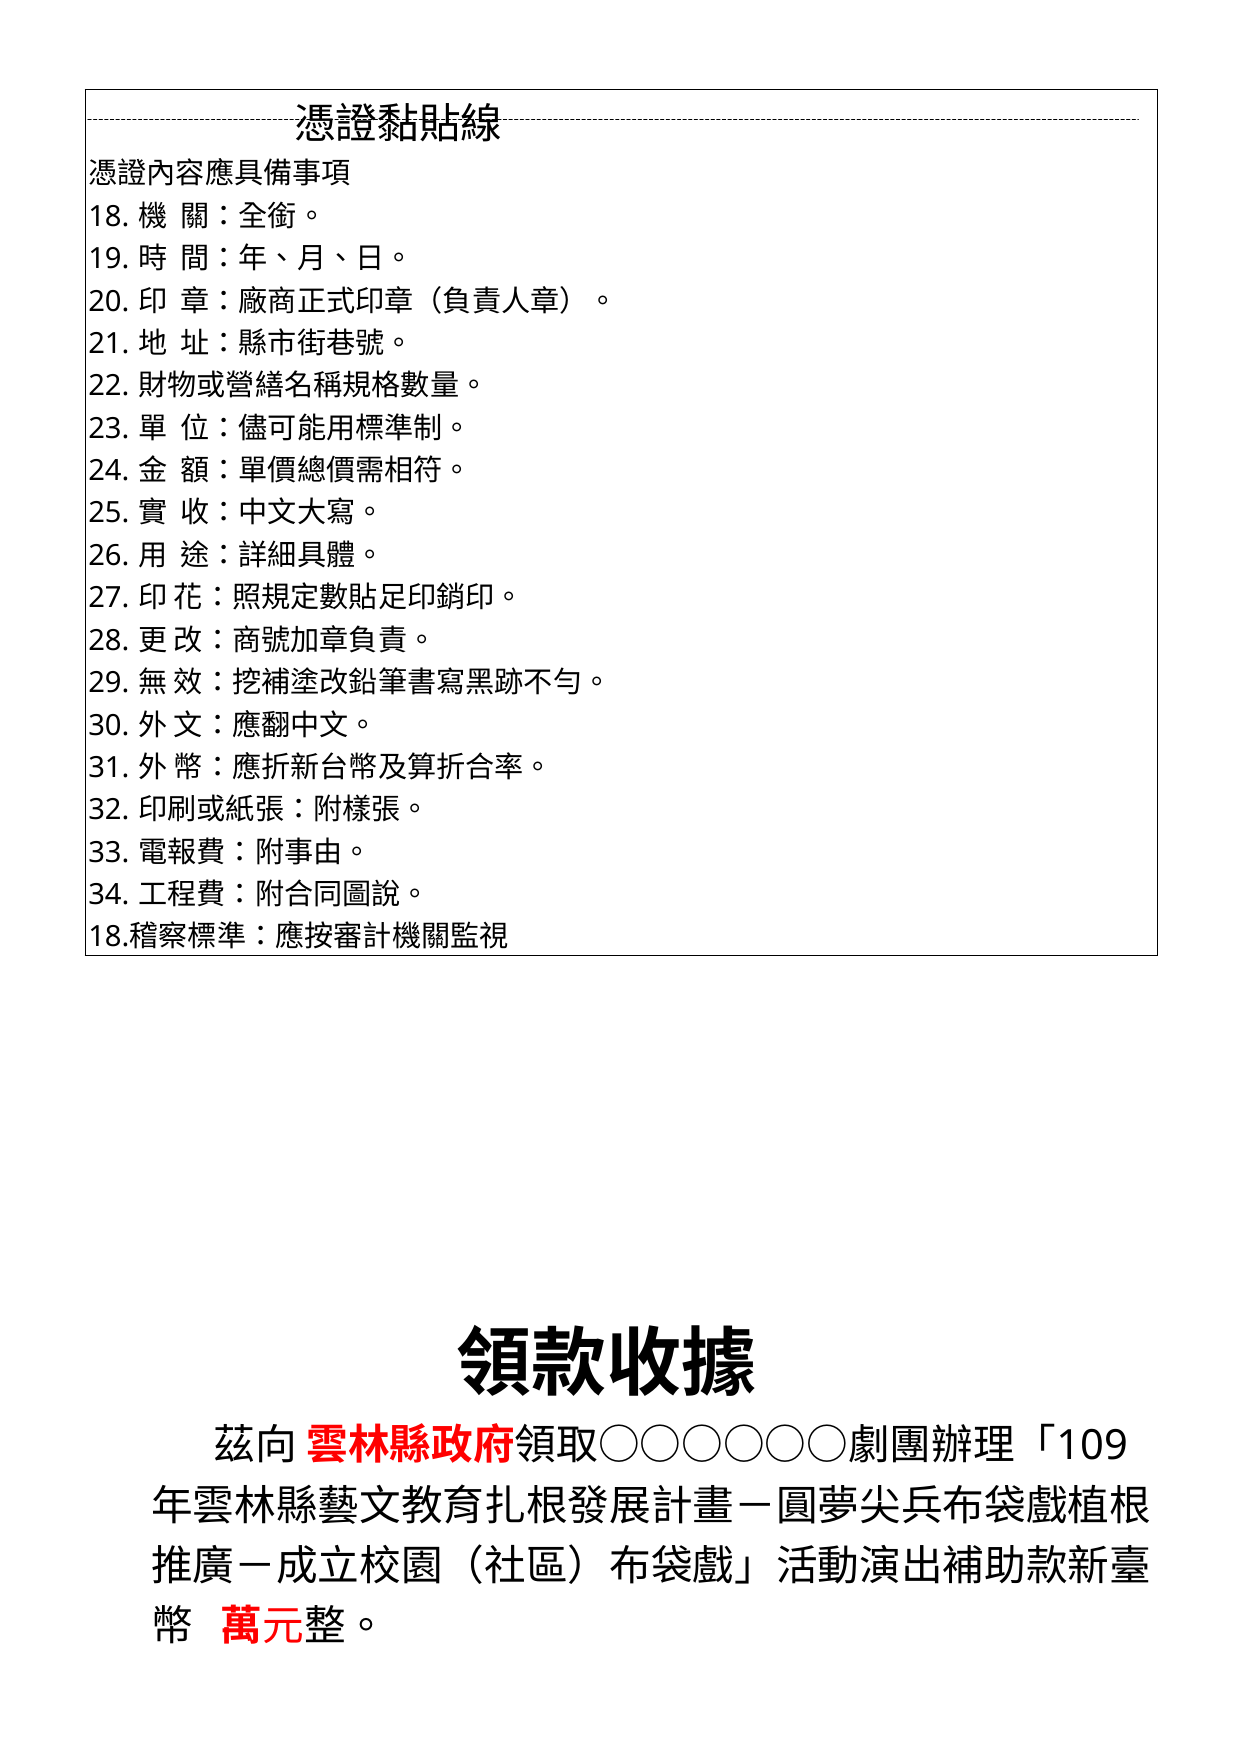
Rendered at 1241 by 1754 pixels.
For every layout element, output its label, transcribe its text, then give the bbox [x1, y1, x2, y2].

text 領款收據 [89, 1303, 1152, 1411]
text 茲向 雲林縣政府領取○○○○○○劇團辦理「109年雲林縣藝文教育扎根發展計畫－圓夢尖兵布袋戲植根推廣－成立校園（社區）布袋戲」活動演出補助款新臺幣 萬元整。 [151, 1411, 1152, 1653]
table_cell 憑證黏貼線 憑證內容應具備事項 機 關：全銜。 時 間：年、月、日。 印 章：廠商正式印章（負責人章）。 地 址：縣市街巷號。 財物或營繕名稱規格數量。 單 位：儘可能用標準制。 金 額：單價總價需相符。 實 收：中文大寫。 用 途：詳細具體。 印 花：照規定數貼足印銷印。 更 改：商號加章負責。 無 效：挖補塗改鉛筆書寫黑跡不勻。 外 文：應翻中文。 外 幣：應折新台幣及算折合率。 印刷或紙張：附樣張。 電報費：附事由。 工程費：附合同圖說。 18.稽察標準：應按審計機關監視 [86, 90, 1157, 955]
